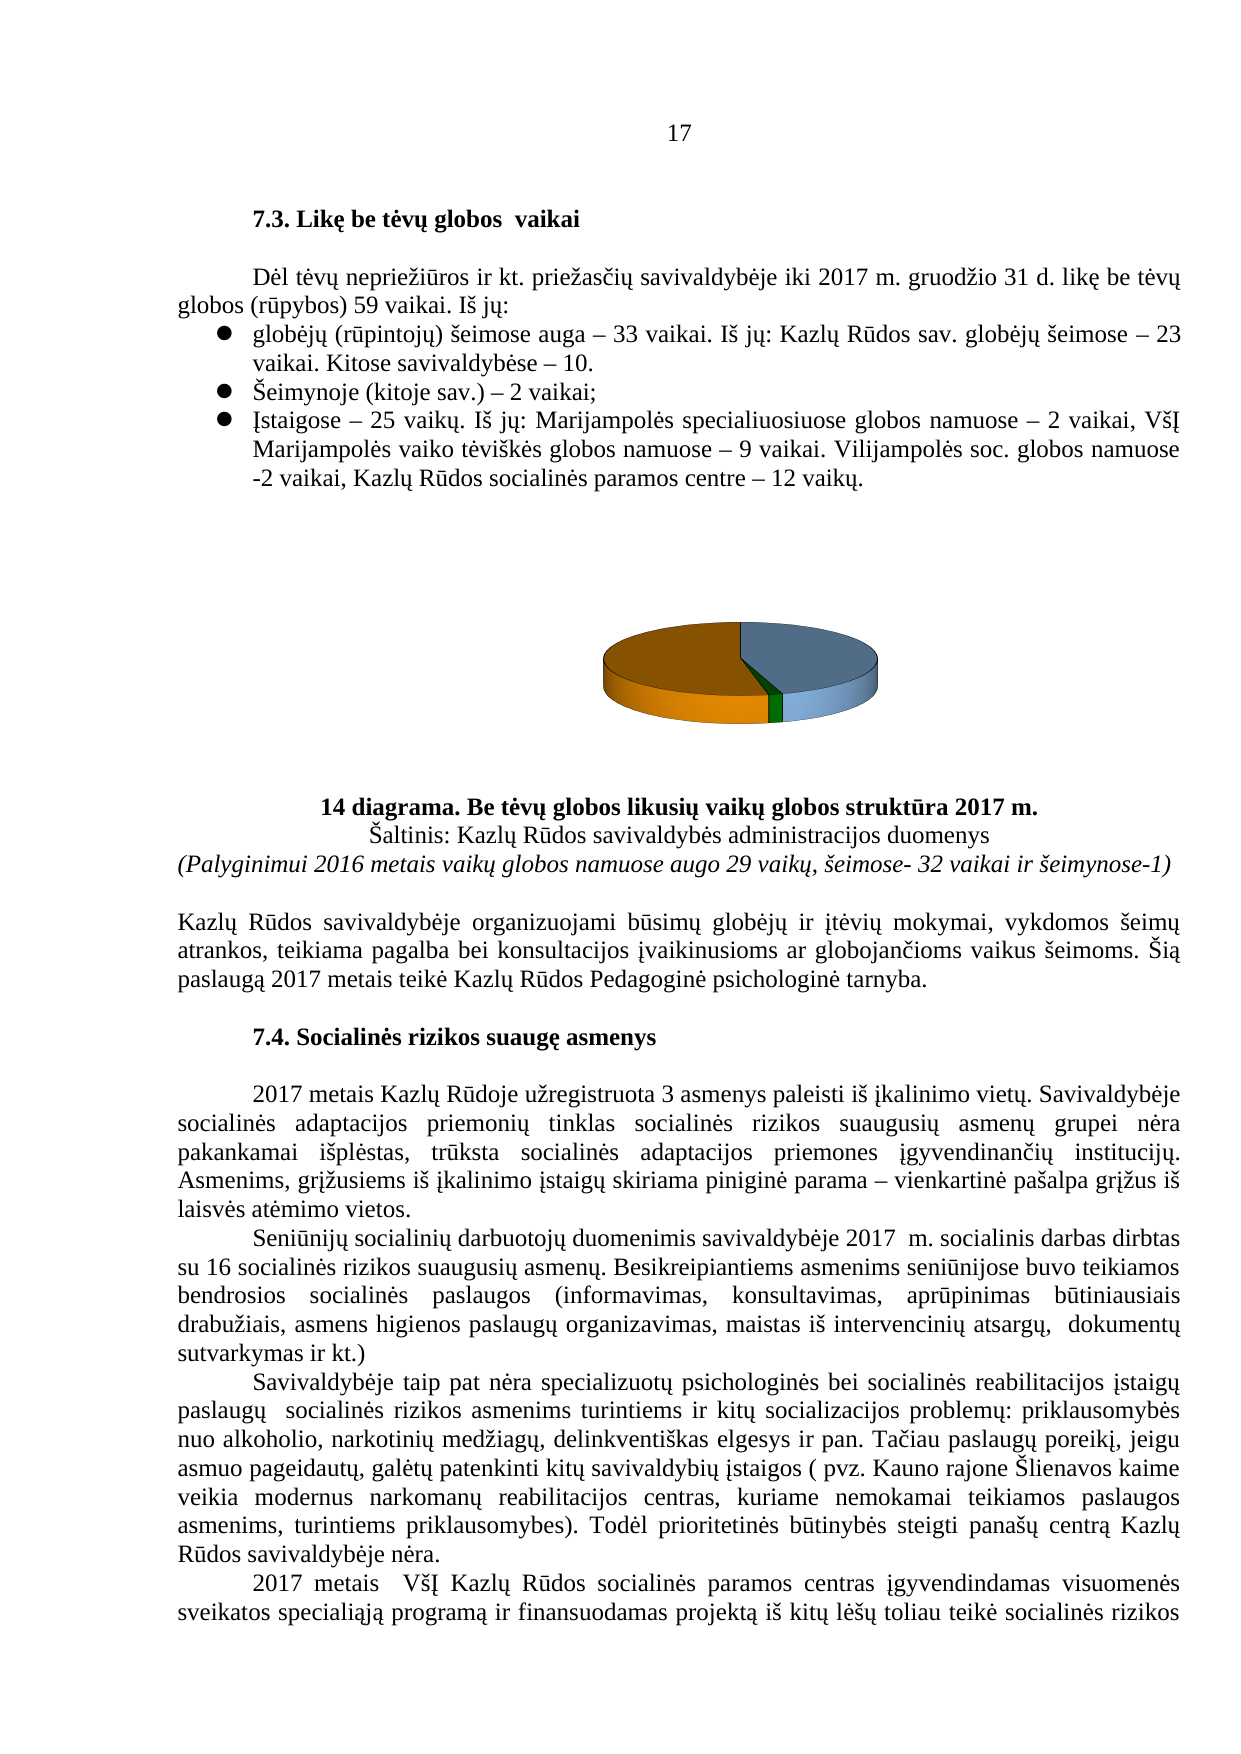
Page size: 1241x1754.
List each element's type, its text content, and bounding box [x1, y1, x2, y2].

text Šaltinis: Kazlų Rūdos savivaldybės administracijos duomenys [177, 820, 1181, 849]
text  globėjų (rūpintojų) šeimose auga – 33 vaikai. Iš jų: Kazlų Rūdos sav. globėjų šeimose – 23 vaikai. Kitose savivaldybėse – 10. [215, 319, 1181, 377]
text 2017 metais Kazlų Rūdoje užregistruota 3 asmenys paleisti iš įkalinimo vietų. Savivaldybėje socialinės adaptacijos priemonių tinklas socialinės rizikos suaugusių asmenų grupei nėra pakankamai išplėstas, trūksta socialinės adaptacijos priemones įgyvendinančių institucijų. Asmenims, grįžusiems iš įkalinimo įstaigų skiriama piniginė parama – vienkartinė pašalpa grįžus iš laisvės atėmimo vietos. [177, 1079, 1181, 1223]
text 2017 metais VšĮ Kazlų Rūdos socialinės paramos centras įgyvendindamas visuomenės sveikatos specialiąją programą ir finansuodamas projektą iš kitų lėšų toliau teikė socialinės rizikos [177, 1568, 1181, 1625]
text 14 diagrama. Be tėvų globos likusių vaikų globos struktūra 2017 m. [177, 792, 1181, 820]
text Dėl tėvų nepriežiūros ir kt. priežasčių savivaldybėje iki 2017 m. gruodžio 31 d. likę be tėvų globos (rūpybos) 59 vaikai. Iš jų: [177, 262, 1181, 319]
text Savivaldybėje taip pat nėra specializuotų psichologinės bei socialinės reabilitacijos įstaigų paslaugų socialinės rizikos asmenims turintiems ir kitų socializacijos problemų: priklausomybės nuo alkoholio, narkotinių medžiagų, delinkventiškas elgesys ir pan. Tačiau paslaugų poreikį, jeigu asmuo pageidautų, galėtų patenkinti kitų savivaldybių įstaigos ( pvz. Kauno rajone Šlienavos kaime veikia modernus narkomanų reabilitacijos centras, kuriame nemokamai teikiamos paslaugos asmenims, turintiems priklausomybes). Todėl prioritetinės būtinybės steigti panašų centrą Kazlų Rūdos savivaldybėje nėra. [177, 1367, 1181, 1568]
text (Palyginimui 2016 metais vaikų globos namuose augo 29 vaikų, šeimose- 32 vaikai ir šeimynose-1) [177, 849, 1181, 878]
text 7.3. Likę be tėvų globos vaikai [177, 204, 1181, 233]
text Seniūnijų socialinių darbuotojų duomenimis savivaldybėje 2017 m. socialinis darbas dirbtas su 16 socialinės rizikos suaugusių asmenų. Besikreipiantiems asmenims seniūnijose buvo teikiamos bendrosios socialinės paslaugos (informavimas, konsultavimas, aprūpinimas būtiniausiais drabužiais, asmens higienos paslaugų organizavimas, maistas iš intervencinių atsargų, dokumentų sutvarkymas ir kt.) [177, 1223, 1181, 1367]
text  Šeimynoje (kitoje sav.) – 2 vaikai; [215, 377, 1181, 406]
text 7.4. Socialinės rizikos suaugę asmenys [177, 1022, 1181, 1050]
text  Įstaigose – 25 vaikų. Iš jų: Marijampolės specialiuosiuose globos namuose – 2 vaikai, VšĮ Marijampolės vaiko tėviškės globos namuose – 9 vaikai. Vilijampolės soc. globos namuose -2 vaikai, Kazlų Rūdos socialinės paramos centre – 12 vaikų. [215, 406, 1181, 492]
text Kazlų Rūdos savivaldybėje organizuojami būsimų globėjų ir įtėvių mokymai, vykdomos šeimų atrankos, teikiama pagalba bei konsultacijos įvaikinusioms ar globojančioms vaikus šeimoms. Šią paslaugą 2017 metais teikė Kazlų Rūdos Pedagoginė psichologinė tarnyba. [177, 907, 1181, 993]
